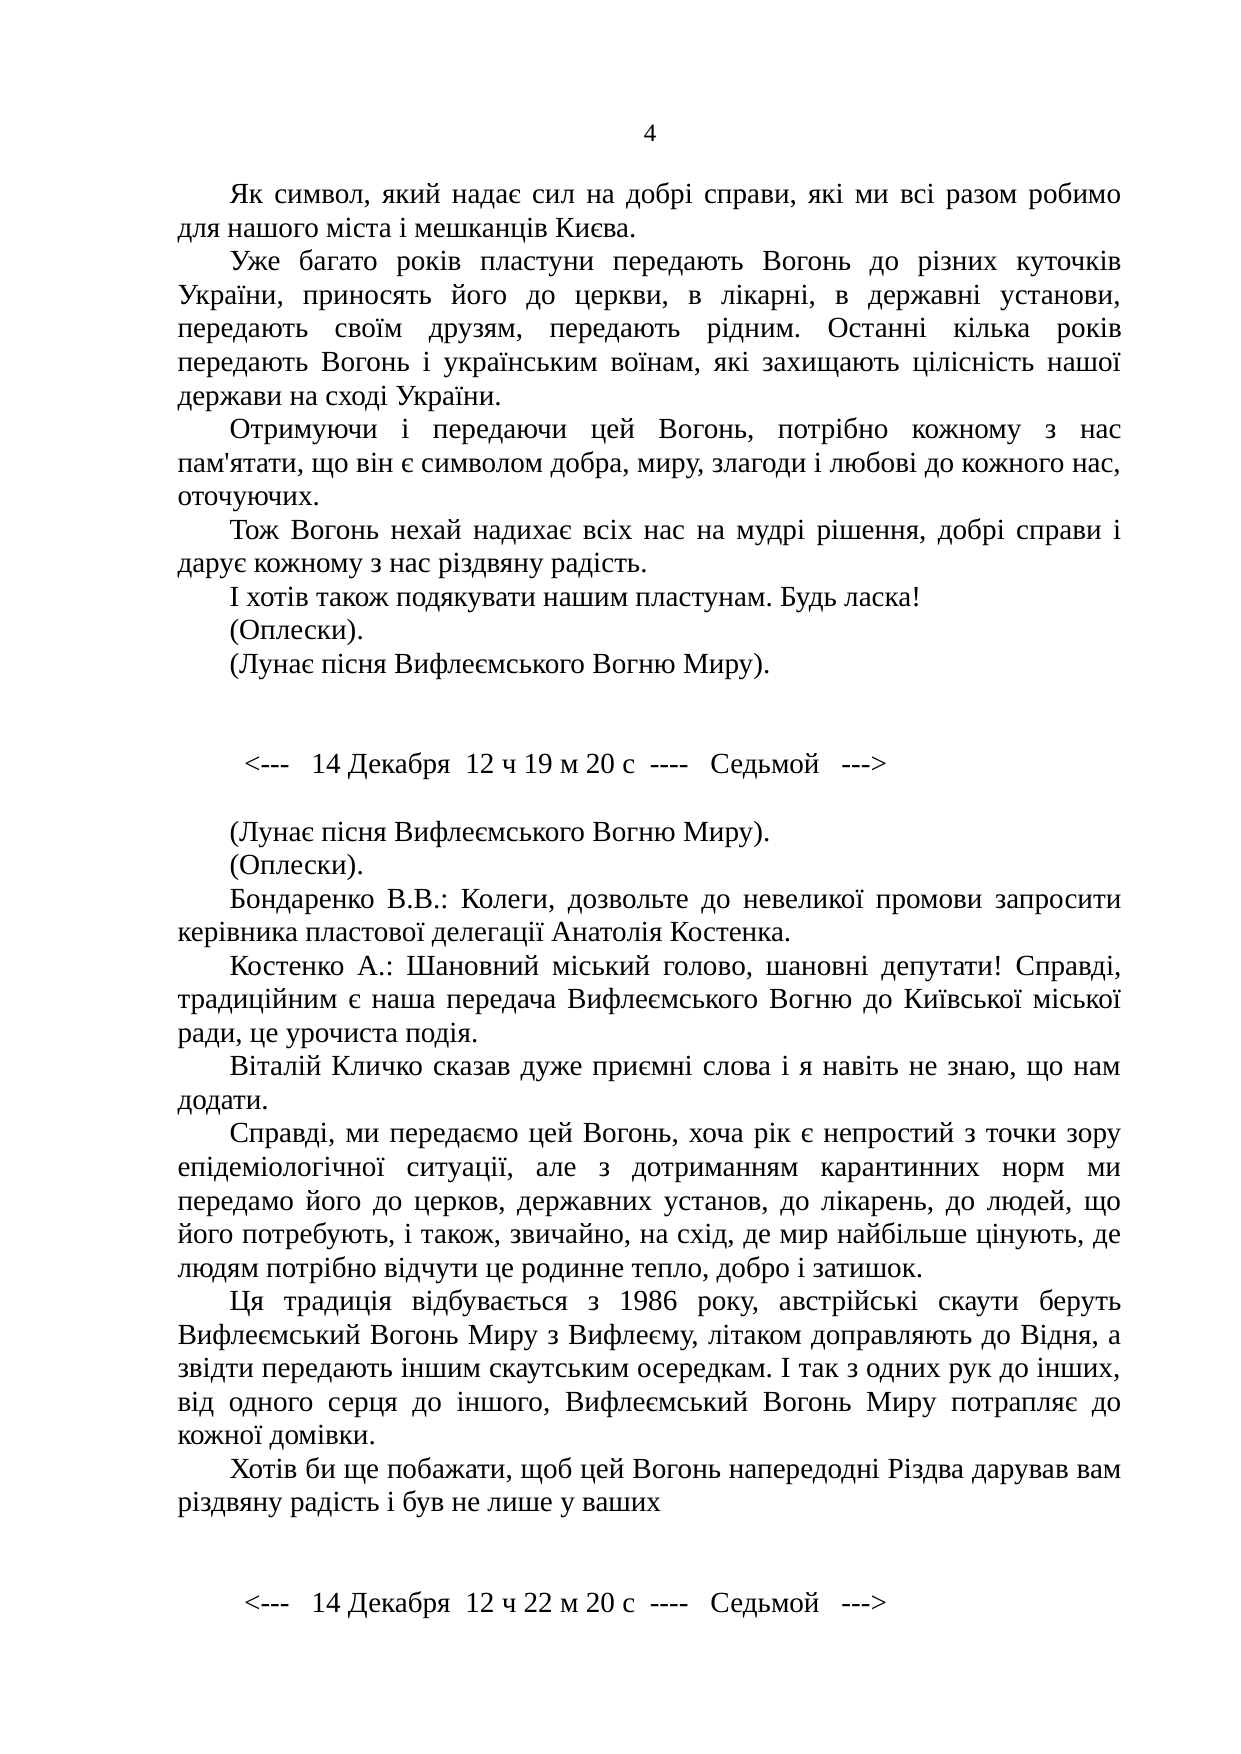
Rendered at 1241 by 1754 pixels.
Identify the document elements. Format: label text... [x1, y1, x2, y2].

text (Лунає пісня Вифлеємського Вогню Миру). [177, 646, 1122, 679]
text Справді, ми передаємо цей Вогонь, хоча рік є непростий з точки зору епідеміологічної ситуації, але з дотриманням карантинних норм ми передамо його до церков, державних установ, до лікарень, до людей, що його потребують, і також, звичайно, на схід, де мир найбільше цінують, де людям потрібно відчути це родинне тепло, добро і затишок. [177, 1116, 1122, 1283]
text (Оплески). [177, 847, 1122, 881]
text Тож Вогонь нехай надихає всіх нас на мудрі рішення, добрі справи і дарує кожному з нас різдвяну радість. [177, 512, 1122, 579]
text Як символ, який надає сил на добрі справи, які ми всі разом робимо для нашого міста і мешканців Києва. [177, 176, 1122, 243]
text Уже багато років пластуни передають Вогонь до різних куточків України, приносять його до церкви, в лікарні, в державні установи, передають своїм друзям, передають рідним. Останні кілька років передають Вогонь і українським воїнам, які захищають цілісність нашої держави на сході України. [177, 243, 1122, 411]
text Костенко А.: Шановний міський голово, шановні депутати! Справді, традиційним є наша передача Вифлеємського Вогню до Київської міської ради, це урочиста подія. [177, 948, 1122, 1048]
text І хотів також подякувати нашим пластунам. Будь ласка! [177, 579, 1122, 612]
text Бондаренко В.В.: Колеги, дозвольте до невеликої промови запросити керівника пластової делегації Анатолія Костенка. [177, 881, 1122, 948]
text (Лунає пісня Вифлеємського Вогню Миру). [177, 814, 1122, 847]
text Отримуючи і передаючи цей Вогонь, потрібно кожному з нас пам'ятати, що він є символом добра, миру, злагоди і любові до кожного нас, оточуючих. [177, 411, 1122, 512]
text Віталій Кличко сказав дуже приємні слова і я навіть не знаю, що нам додати. [177, 1048, 1122, 1116]
text <--- 14 Декабря 12 ч 22 м 20 с ---- Седьмой ---> [177, 1585, 1122, 1619]
text (Оплески). [177, 612, 1122, 646]
text Хотів би ще побажати, щоб цей Вогонь напередодні Різдва дарував вам різдвяну радість і був не лише у ваших [177, 1451, 1122, 1518]
text <--- 14 Декабря 12 ч 19 м 20 с ---- Седьмой ---> [177, 747, 1122, 780]
text Ця традиція відбувається з 1986 року, австрійські скаути беруть Вифлеємський Вогонь Миру з Вифлеєму, літаком доправляють до Відня, а звідти передають іншим скаутським осередкам. І так з одних рук до інших, від одного серця до іншого, Вифлеємський Вогонь Миру потрапляє до кожної домівки. [177, 1283, 1122, 1451]
